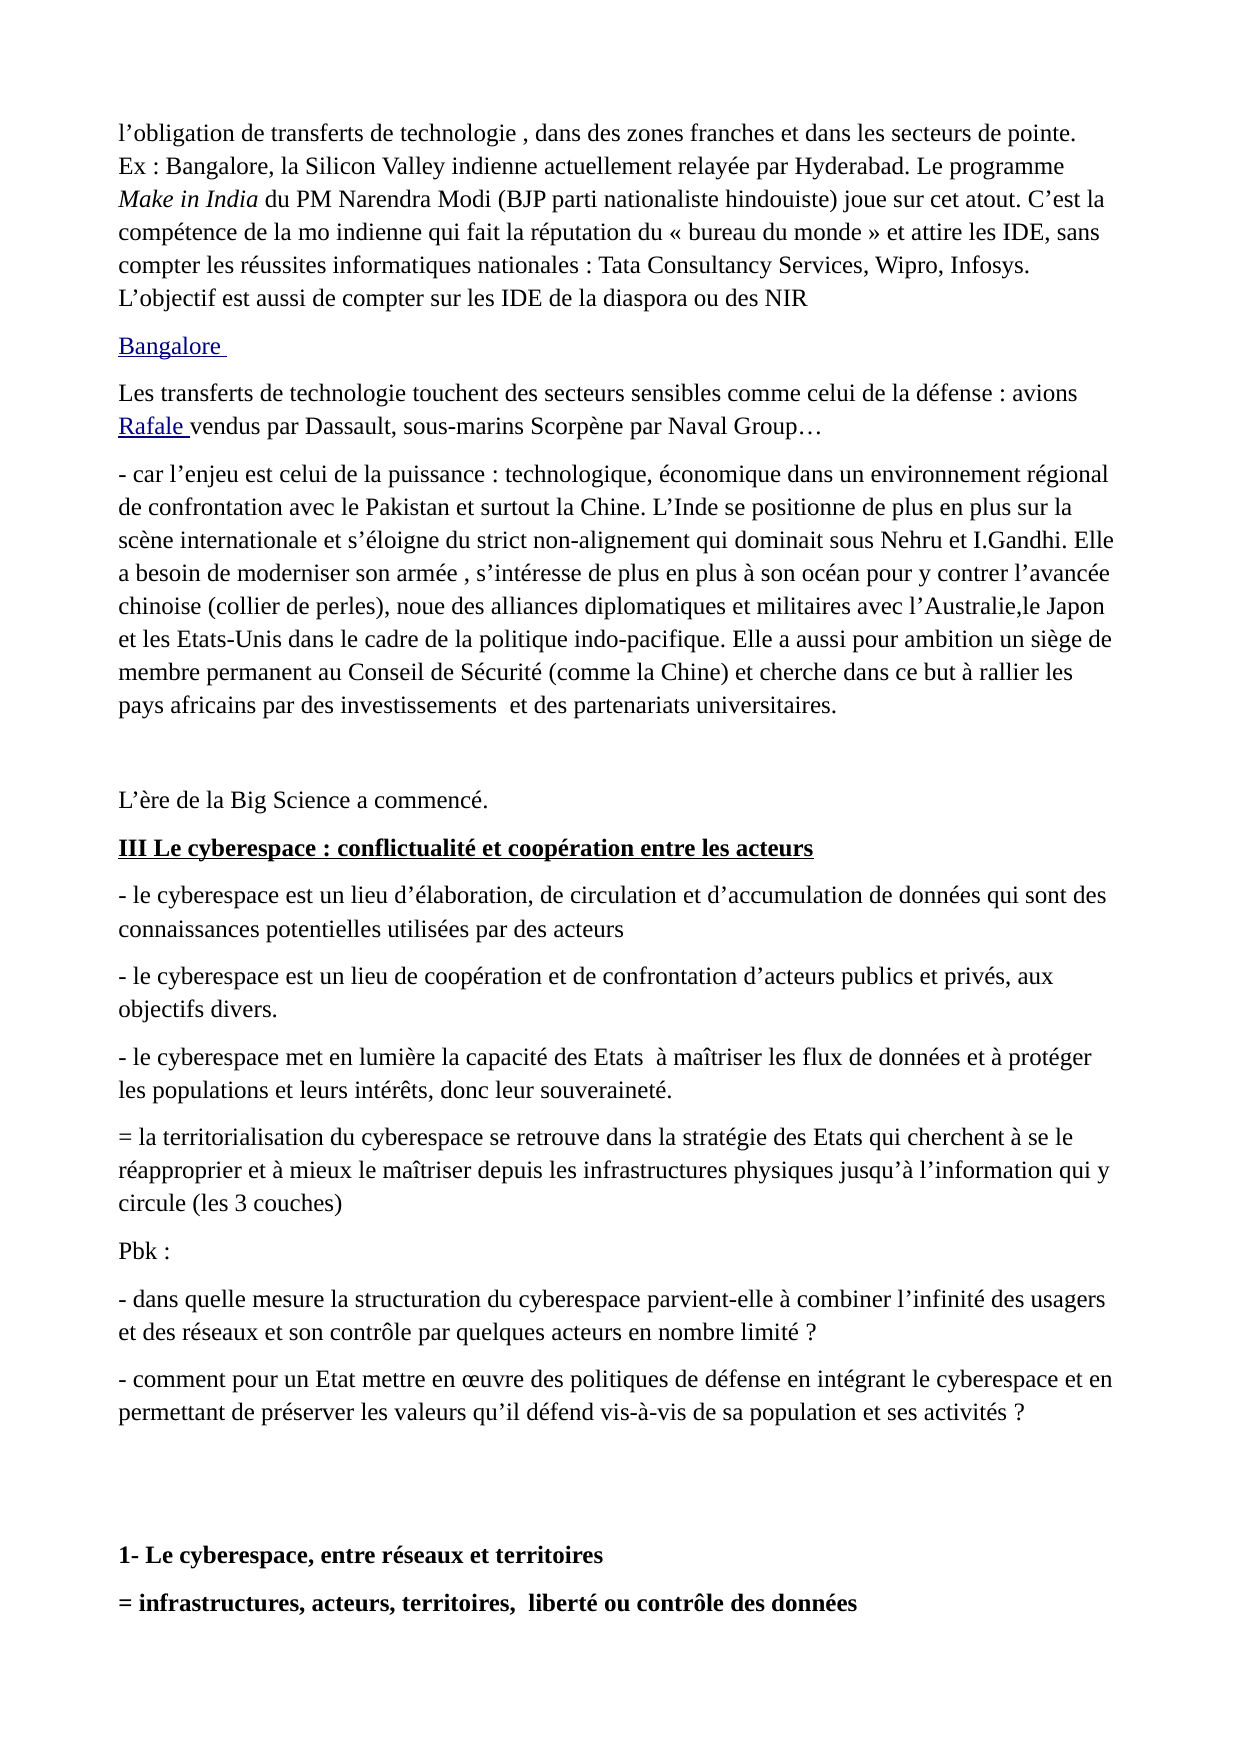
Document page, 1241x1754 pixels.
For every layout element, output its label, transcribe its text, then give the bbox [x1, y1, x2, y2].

text - car l’enjeu est celui de la puissance : technologique, économique dans un environnement régional de confrontation avec le Pakistan et surtout la Chine. L’Inde se positionne de plus en plus sur la scène internationale et s’éloigne du strict non-alignement qui dominait sous Nehru et I.Gandhi. Elle a besoin de moderniser son armée , s’intéresse de plus en plus à son océan pour y contrer l’avancée chinoise (collier de perles), noue des alliances diplomatiques et militaires avec l’Australie,le Japon et les Etats-Unis dans le cadre de la politique indo-pacifique. Elle a aussi pour ambition un siège de membre permanent au Conseil de Sécurité (comme la Chine) et cherche dans ce but à rallier les pays africains par des investissements et des partenariats universitaires. [118, 459, 1122, 719]
text L’ère de la Big Science a commencé. [118, 785, 1122, 814]
text - dans quelle mesure la structuration du cyberespace parvient-elle à combiner l’infinité des usagers et des réseaux et son contrôle par quelques acteurs en nombre limité ? [118, 1284, 1122, 1346]
text - le cyberespace est un lieu d’élaboration, de circulation et d’accumulation de données qui sont des connaissances potentielles utilisées par des acteurs [118, 881, 1122, 942]
text - comment pour un Etat mettre en œuvre des politiques de défense en intégrant le cyberespace et en permettant de préserver les valeurs qu’il défend vis-à-vis de sa population et ses activités ? [118, 1364, 1122, 1426]
text 1- Le cyberespace, entre réseaux et territoires [118, 1540, 1122, 1569]
text III Le cyberespace : conflictualité et coopération entre les acteurs [118, 833, 1122, 862]
text Les transferts de technologie touchent des secteurs sensibles comme celui de la défense : avions Rafale vendus par Dassault, sous-marins Scorpène par Naval Group… [118, 378, 1122, 440]
text - le cyberespace met en lumière la capacité des Etats à maîtriser les flux de données et à protéger les populations et leurs intérêts, donc leur souveraineté. [118, 1042, 1122, 1104]
text = infrastructures, acteurs, territoires, liberté ou contrôle des données [118, 1588, 1122, 1617]
text Pbk : [118, 1236, 1122, 1265]
text = la territorialisation du cyberespace se retrouve dans la stratégie des Etats qui cherchent à se le réapproprier et à mieux le maîtriser depuis les infrastructures physiques jusqu’à l’information qui y circule (les 3 couches) [118, 1122, 1122, 1217]
text - le cyberespace est un lieu de coopération et de confrontation d’acteurs publics et privés, aux objectifs divers. [118, 961, 1122, 1023]
text Bangalore [118, 331, 1122, 359]
text l’obligation de transferts de technologie , dans des zones franches et dans les secteurs de pointe. Ex : Bangalore, la Silicon Valley indienne actuellement relayée par Hyderabad. Le programme Make in India du PM Narendra Modi (BJP parti nationaliste hindouiste) joue sur cet atout. C’est la compétence de la mo indienne qui fait la réputation du « bureau du monde » et attire les IDE, sans compter les réussites informatiques nationales : Tata Consultancy Services, Wipro, Infosys. L’objectif est aussi de compter sur les IDE de la diaspora ou des NIR [118, 118, 1122, 312]
